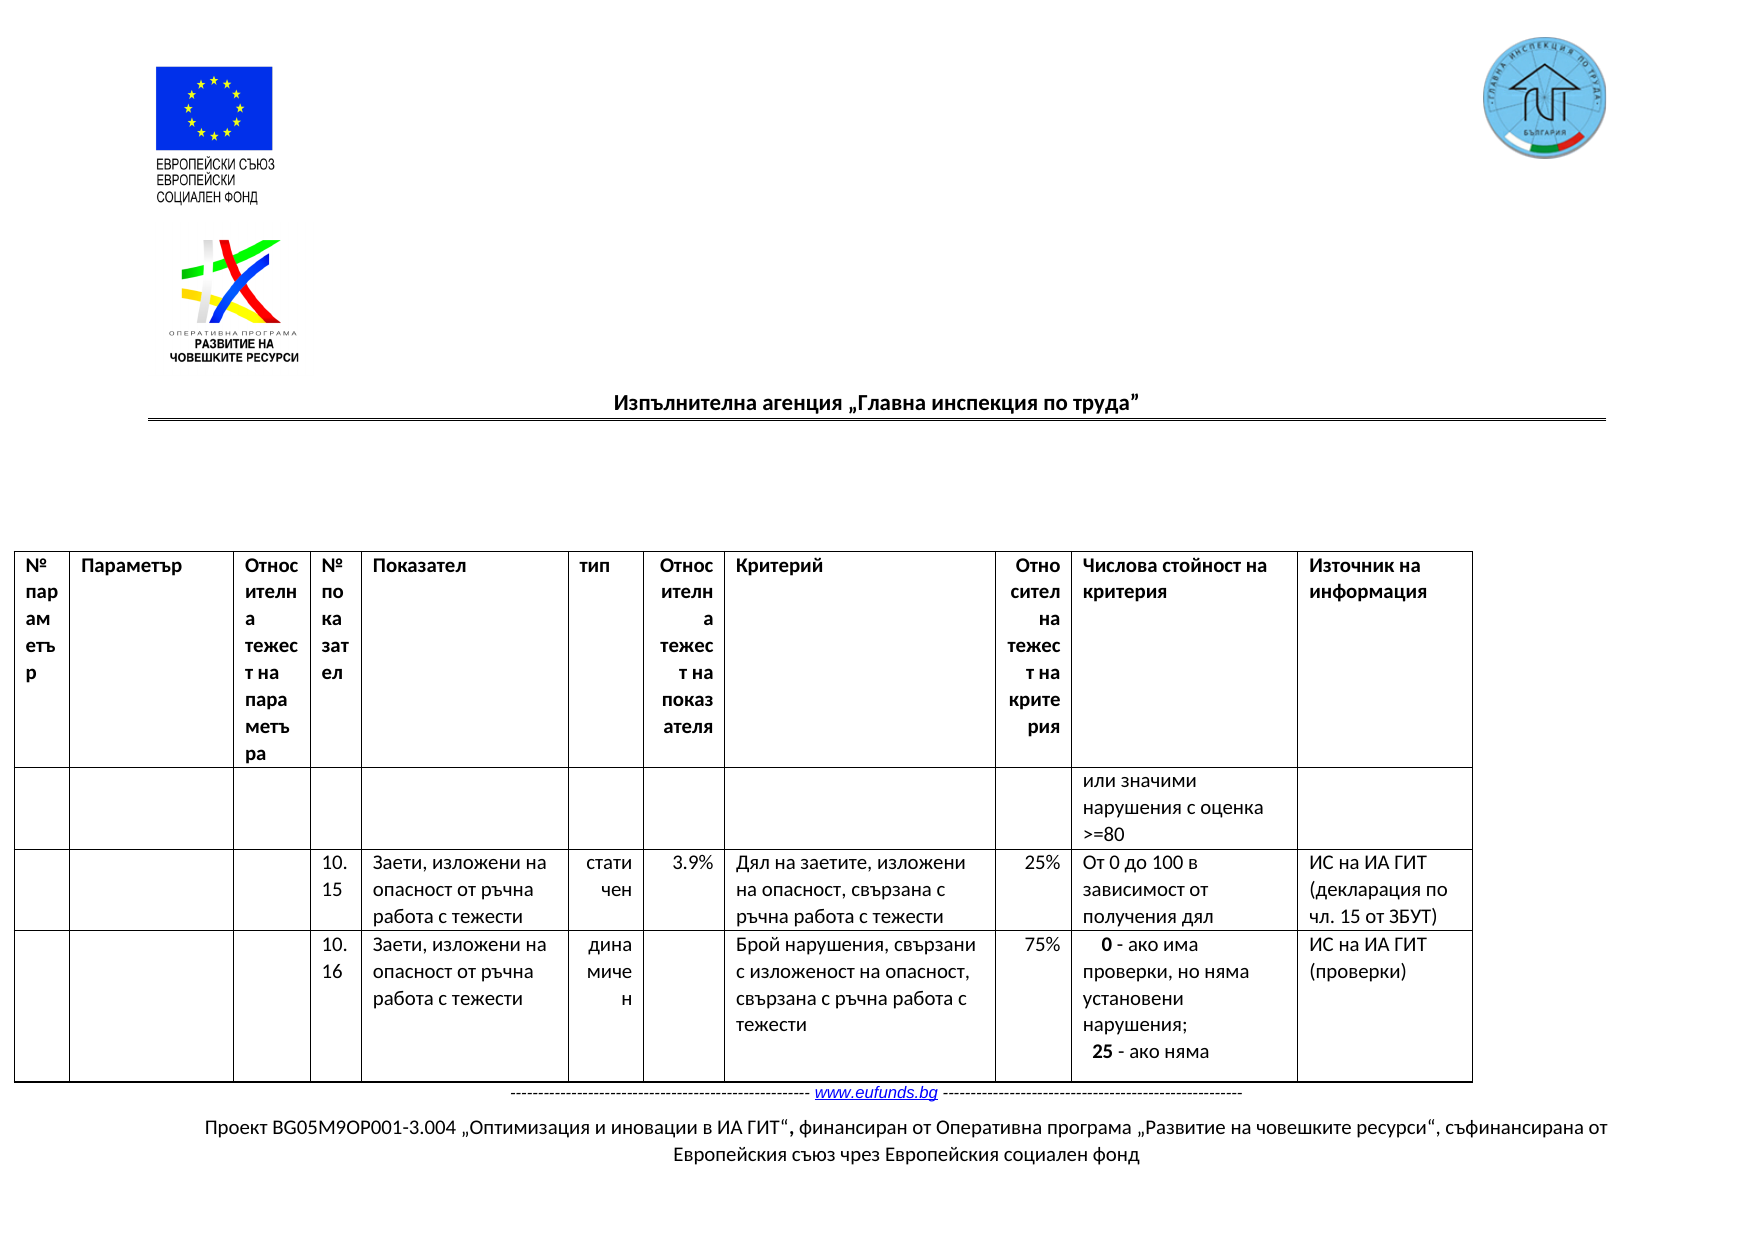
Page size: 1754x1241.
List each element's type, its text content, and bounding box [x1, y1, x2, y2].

table_cell Дял на заетите, изложени на опасност, свързана с ръчна работа с тежести [725, 850, 995, 930]
table_header № параметър [15, 552, 69, 767]
table_cell ИС на ИА ГИТ (проверки) [1298, 931, 1472, 1081]
table_header Относителна тежест на критерия [996, 552, 1071, 767]
table_cell Брой нарушения, свързани с изложеност на опасност, свързана с ръчна работа с тежести [725, 931, 995, 1081]
table_header тип [569, 552, 643, 767]
table_cell 0 - ако има проверки, но няма установени нарушения; 25 - ако няма [1072, 931, 1297, 1081]
table_cell [15, 768, 69, 848]
table_cell [70, 931, 233, 1081]
table_cell [70, 768, 233, 848]
table_cell 3.9% [644, 850, 724, 930]
table_cell [70, 850, 233, 930]
table_header Източник на информация [1298, 552, 1472, 767]
table_cell [311, 768, 361, 848]
table_cell статичен [569, 850, 643, 930]
table_cell [234, 931, 310, 1081]
table_cell [15, 850, 69, 930]
table_cell [362, 768, 568, 848]
table_header № показател [311, 552, 361, 767]
table_header Относителна тежест на параметъра [234, 552, 310, 767]
table_cell Заети, изложени на опасност от ръчна работа с тежести [362, 850, 568, 930]
table_cell [996, 768, 1071, 848]
table_cell динамичен [569, 931, 643, 1081]
table_cell или значими нарушения с оценка >=80 [1072, 768, 1297, 848]
table_cell [644, 768, 724, 848]
table_header Показател [362, 552, 568, 767]
table_cell 25% [996, 850, 1071, 930]
table_cell [234, 850, 310, 930]
table_cell ИС на ИА ГИТ (декларация по чл. 15 от ЗБУТ) [1298, 850, 1472, 930]
table_header Критерий [725, 552, 995, 767]
table_cell [725, 768, 995, 848]
table_cell [644, 931, 724, 1081]
table_cell [234, 768, 310, 848]
table_cell От 0 до 100 в зависимост от получения дял [1072, 850, 1297, 930]
table_cell 10.15 [311, 850, 361, 930]
table_cell 75% [996, 931, 1071, 1081]
table_cell [569, 768, 643, 848]
table_cell Заети, изложени на опасност от ръчна работа с тежести [362, 931, 568, 1081]
table_cell 10.16 [311, 931, 361, 1081]
table_header Числова стойност на критерия [1072, 552, 1297, 767]
table_cell [1298, 768, 1472, 848]
table_cell [15, 931, 69, 1081]
table_header Относителна тежест на показателя [644, 552, 724, 767]
table_header Параметър [70, 552, 233, 767]
